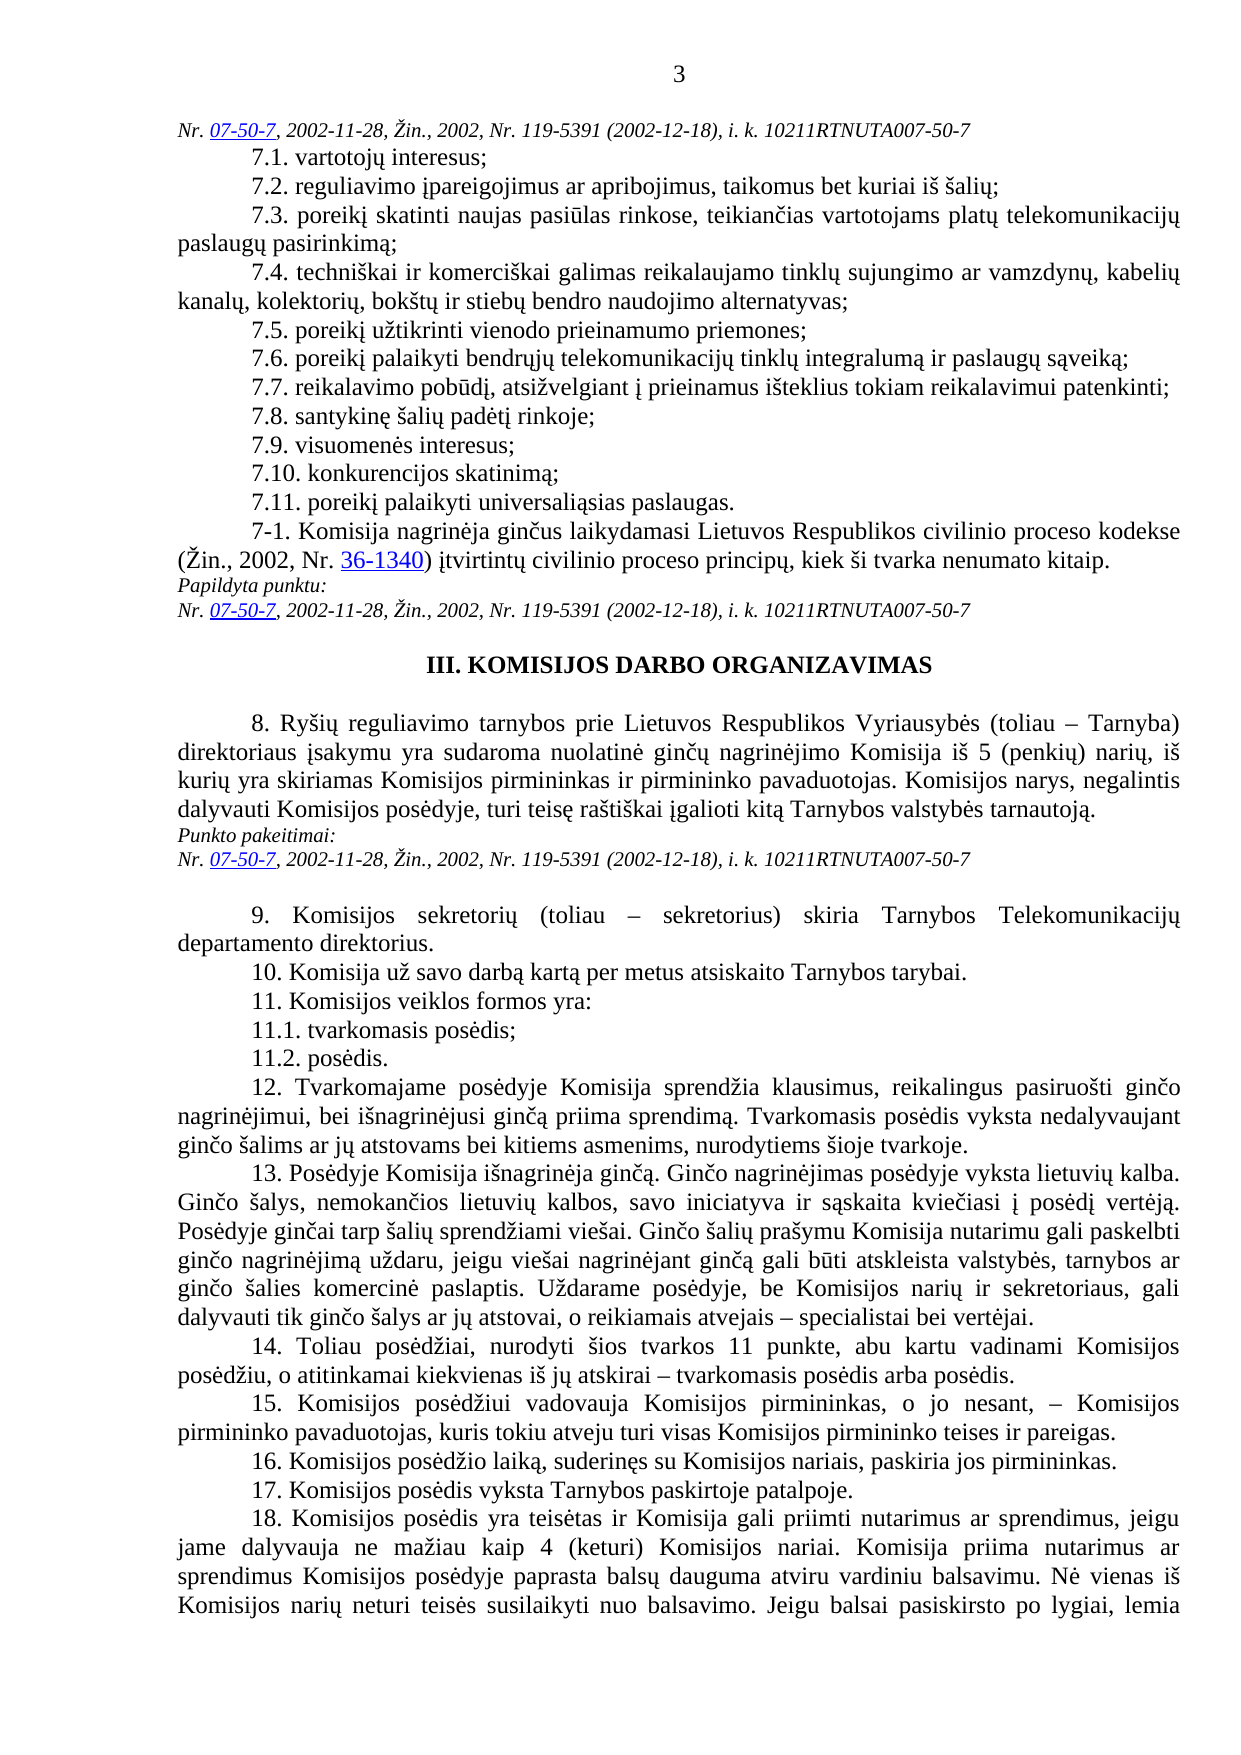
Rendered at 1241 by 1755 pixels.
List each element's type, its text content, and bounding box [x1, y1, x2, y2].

text 7.4. techniškai ir komerciškai galimas reikalaujamo tinklų sujungimo ar vamzdynų, kabelių kanalų, kolektorių, bokštų ir stiebų bendro naudojimo alternatyvas; [177, 257, 1181, 315]
text 7.11. poreikį palaikyti universaliąsias paslaugas. [177, 487, 1181, 516]
text 8. Ryšių reguliavimo tarnybos prie Lietuvos Respublikos Vyriausybės (toliau – Tarnyba) direktoriaus įsakymu yra sudaroma nuolatinė ginčų nagrinėjimo Komisija iš 5 (penkių) narių, iš kurių yra skiriamas Komisijos pirmininkas ir pirmininko pavaduotojas. Komisijos narys, negalintis dalyvauti Komisijos posėdyje, turi teisę raštiškai įgalioti kitą Tarnybos valstybės tarnautoją. [177, 708, 1181, 823]
text 7.9. visuomenės interesus; [177, 430, 1181, 458]
text 14. Toliau posėdžiai, nurodyti šios tvarkos 11 punkte, abu kartu vadinami Komisijos posėdžiu, o atitinkamai kiekvienas iš jų atskirai – tvarkomasis posėdis arba posėdis. [177, 1331, 1181, 1388]
text Nr. 07-50-7, 2002-11-28, Žin., 2002, Nr. 119-5391 (2002-12-18), i. k. 10211RTNUTA007-50-7 [177, 597, 1181, 622]
text 7.6. poreikį palaikyti bendrųjų telekomunikacijų tinklų integralumą ir paslaugų sąveiką; [177, 343, 1181, 372]
text 10. Komisija už savo darbą kartą per metus atsiskaito Tarnybos tarybai. [177, 957, 1181, 986]
text 17. Komisijos posėdis vyksta Tarnybos paskirtoje patalpoje. [177, 1475, 1181, 1503]
text 18. Komisijos posėdis yra teisėtas ir Komisija gali priimti nutarimus ar sprendimus, jeigu jame dalyvauja ne mažiau kaip 4 (keturi) Komisijos nariai. Komisija priima nutarimus ar sprendimus Komisijos posėdyje paprasta balsų dauguma atviru vardiniu balsavimu. Nė vienas iš Komisijos narių neturi teisės susilaikyti nuo balsavimo. Jeigu balsai pasiskirsto po lygiai, lemia [177, 1503, 1181, 1618]
text 7.5. poreikį užtikrinti vienodo prieinamumo priemones; [177, 315, 1181, 343]
text 16. Komisijos posėdžio laiką, suderinęs su Komisijos nariais, paskiria jos pirmininkas. [177, 1446, 1181, 1475]
text Nr. 07-50-7, 2002-11-28, Žin., 2002, Nr. 119-5391 (2002-12-18), i. k. 10211RTNUTA007-50-7 [177, 847, 1181, 871]
text 11. Komisijos veiklos formos yra: [177, 986, 1181, 1015]
text 13. Posėdyje Komisija išnagrinėja ginčą. Ginčo nagrinėjimas posėdyje vyksta lietuvių kalba. Ginčo šalys, nemokančios lietuvių kalbos, savo iniciatyva ir sąskaita kviečiasi į posėdį vertėją. Posėdyje ginčai tarp šalių sprendžiami viešai. Ginčo šalių prašymu Komisija nutarimu gali paskelbti ginčo nagrinėjimą uždaru, jeigu viešai nagrinėjant ginčą gali būti atskleista valstybės, tarnybos ar ginčo šalies komercinė paslaptis. Uždarame posėdyje, be Komisijos narių ir sekretoriaus, gali dalyvauti tik ginčo šalys ar jų atstovai, o reikiamais atvejais – specialistai bei vertėjai. [177, 1158, 1181, 1331]
text 7.3. poreikį skatinti naujas pasiūlas rinkose, teikiančias vartotojams platų telekomunikacijų paslaugų pasirinkimą; [177, 200, 1181, 257]
text 12. Tvarkomajame posėdyje Komisija sprendžia klausimus, reikalingus pasiruošti ginčo nagrinėjimui, bei išnagrinėjusi ginčą priima sprendimą. Tvarkomasis posėdis vyksta nedalyvaujant ginčo šalims ar jų atstovams bei kitiems asmenims, nurodytiems šioje tvarkoje. [177, 1072, 1181, 1158]
text 11.2. posėdis. [177, 1043, 1181, 1072]
text 7.1. vartotojų interesus; [177, 142, 1181, 171]
text 9. Komisijos sekretorių (toliau – sekretorius) skiria Tarnybos Telekomunikacijų departamento direktorius. [177, 900, 1181, 957]
text III. KOMISIJOS DARBO ORGANIZAVIMAS [177, 650, 1181, 679]
text Nr. 07-50-7, 2002-11-28, Žin., 2002, Nr. 119-5391 (2002-12-18), i. k. 10211RTNUTA007-50-7 [177, 118, 1181, 142]
text Papildyta punktu: [177, 573, 1181, 597]
text 11.1. tvarkomasis posėdis; [177, 1015, 1181, 1043]
text Punkto pakeitimai: [177, 823, 1181, 847]
text 15. Komisijos posėdžiui vadovauja Komisijos pirmininkas, o jo nesant, – Komisijos pirmininko pavaduotojas, kuris tokiu atveju turi visas Komisijos pirmininko teises ir pareigas. [177, 1388, 1181, 1446]
text 7.7. reikalavimo pobūdį, atsižvelgiant į prieinamus išteklius tokiam reikalavimui patenkinti; [177, 372, 1181, 401]
text 7.8. santykinę šalių padėtį rinkoje; [177, 401, 1181, 430]
text 7.10. konkurencijos skatinimą; [177, 458, 1181, 487]
text 7-1. Komisija nagrinėja ginčus laikydamasi Lietuvos Respublikos civilinio proceso kodekse (Žin., 2002, Nr. 36-1340) įtvirtintų civilinio proceso principų, kiek ši tvarka nenumato kitaip. [177, 516, 1181, 573]
text 7.2. reguliavimo įpareigojimus ar apribojimus, taikomus bet kuriai iš šalių; [177, 171, 1181, 200]
